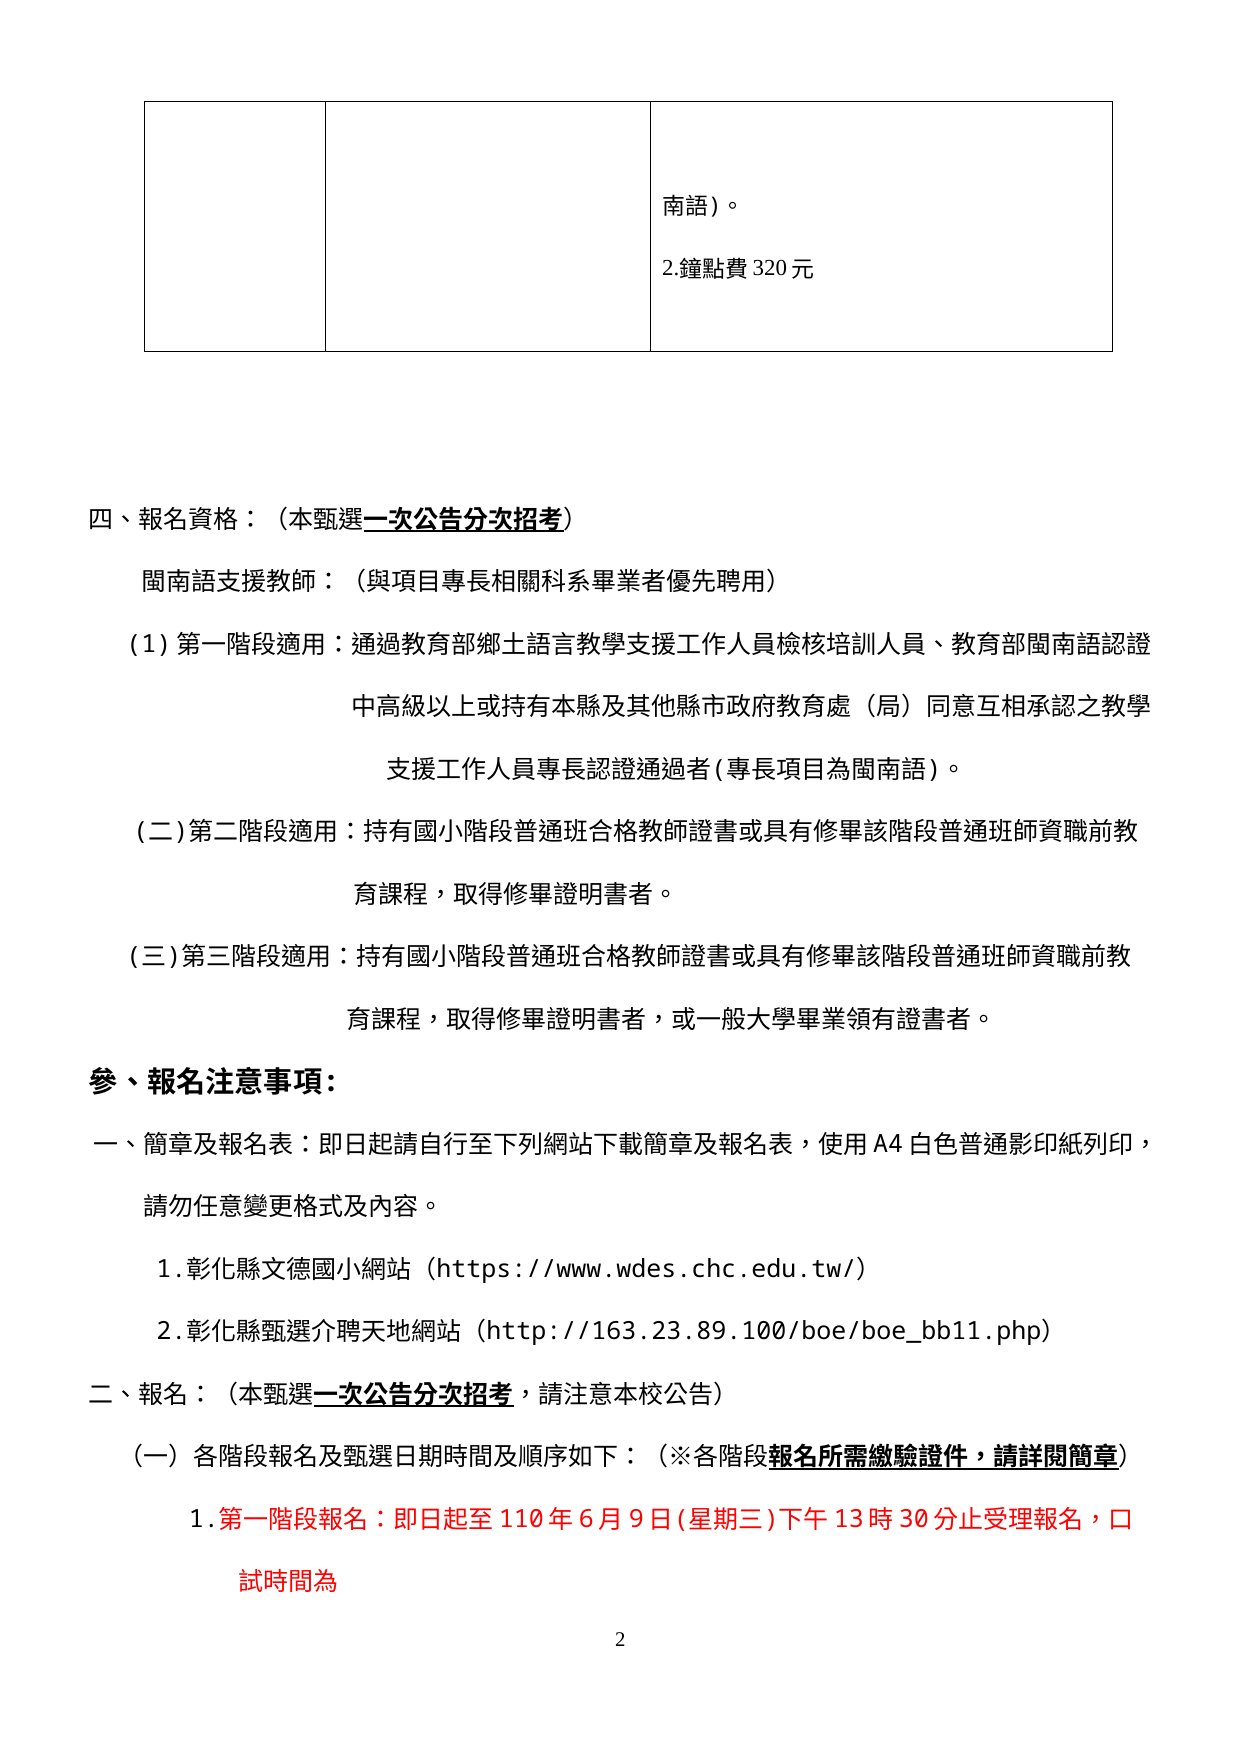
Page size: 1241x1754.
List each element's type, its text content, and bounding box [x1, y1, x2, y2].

text （一）各階段報名及甄選日期時間及順序如下：（※各階段報名所需繳驗證件，請詳閱簡章） [89, 1413, 1152, 1476]
text 1.第一階段報名：即日起至110年6月9日(星期三)下午13時30分止受理報名，口試時間為 [189, 1476, 1152, 1601]
list 第一階段適用：通過教育部鄉土語言教學支援工作人員檢核培訓人員、教育部閩南語認證 [126, 601, 1152, 663]
table_cell [145, 102, 325, 351]
text 1.彰化縣文德國小網站（https://www.wdes.chc.edu.tw/） [89, 1226, 1152, 1288]
text 參、報名注意事項: [89, 1038, 1152, 1101]
text 二、報名：（本甄選一次公告分次招考，請注意本校公告） [89, 1351, 1152, 1413]
text 四、報名資格：（本甄選一次公告分次招考） [89, 476, 1152, 538]
text 一、簡章及報名表：即日起請自行至下列網站下載簡章及報名表，使用A4白色普通影印紙列印，請勿任意變更格式及內容。 [93, 1101, 1152, 1226]
table_cell 南語)。 2.鐘點費320元 [651, 102, 1112, 351]
table_cell [326, 102, 650, 351]
text 閩南語支援教師：（與項目專長相關科系畢業者優先聘用） [96, 538, 1152, 601]
text (三)第三階段適用：持有國小階段普通班合格教師證書或具有修畢該階段普通班師資職前教育課程，取得修畢證明書者，或一般大學畢業領有證書者。 [96, 913, 1152, 1038]
text (二)第二階段適用：持有國小階段普通班合格教師證書或具有修畢該階段普通班師資職前教育課程，取得修畢證明書者。 [103, 788, 1152, 913]
text 中高級以上或持有本縣及其他縣市政府教育處（局）同意互相承認之教學 [176, 663, 1152, 726]
text 支援工作人員專長認證通過者(專長項目為閩南語)。 [176, 726, 1152, 788]
text 2.彰化縣甄選介聘天地網站（http://163.23.89.100/boe/boe_bb11.php） [89, 1288, 1152, 1351]
